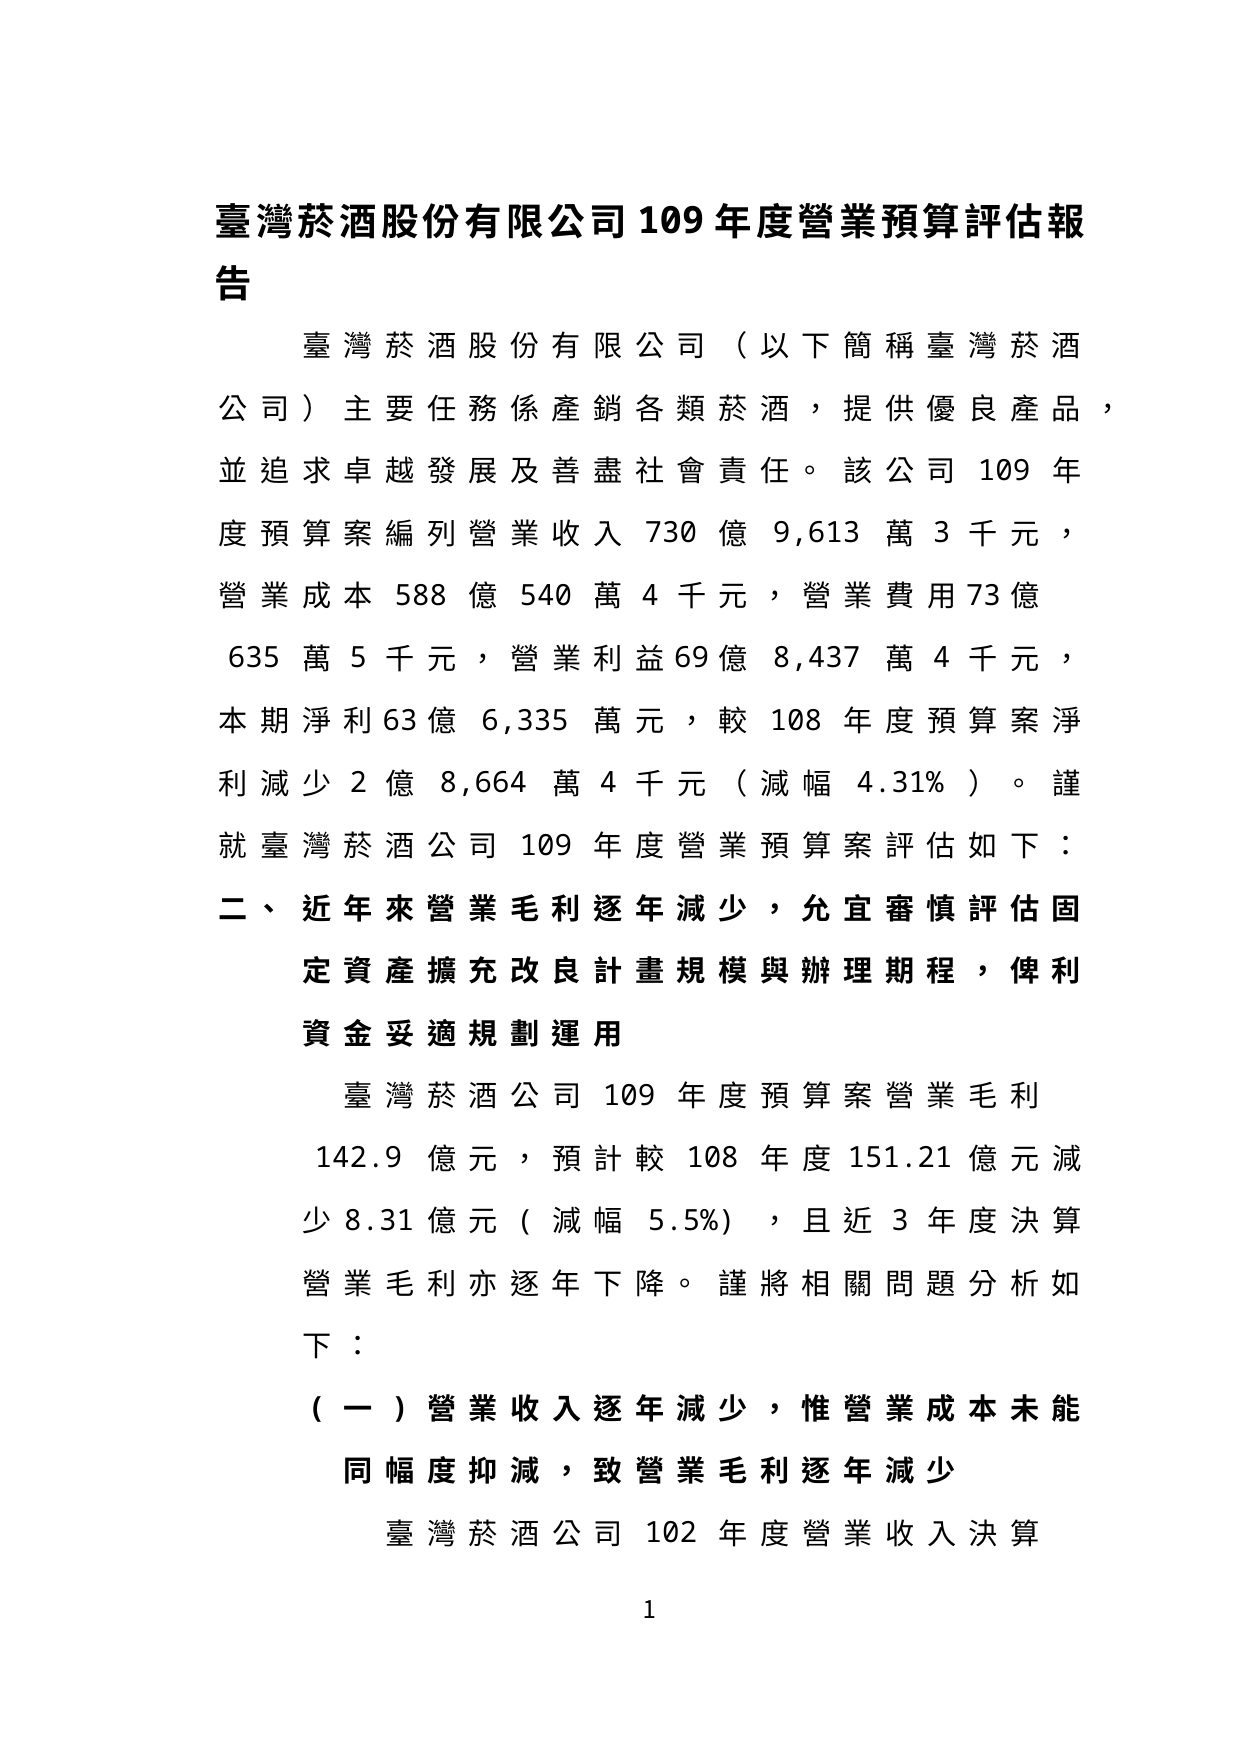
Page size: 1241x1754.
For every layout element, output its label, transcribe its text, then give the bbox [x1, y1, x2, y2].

text 臺灣菸酒公司109年度預算案營業毛利142.9億元，預計較108年度151.21億元減少8.31億元(減幅5.5%)，且近3年度決算營業毛利亦逐年下降。謹將相關問題分析如下： [271, 1052, 1087, 1365]
text 臺灣菸酒股份有限公司（以下簡稱臺灣菸酒公司）主要任務係產銷各類菸酒，提供優良產品，並追求卓越發展及善盡社會責任。該公司109年度預算案編列營業收入730億9,613萬3千元，營業成本588億540萬4千元，營業費用73億635萬5千元，營業利益69億8,437萬4千元，本期淨利63億6,335萬元，較108年度預算案淨利減少2億8,664萬4千元（減幅4.31%）。謹就臺灣菸酒公司109年度營業預算案評估如下： [212, 302, 1087, 865]
text 臺灣菸酒公司102年度營業收入決算 [301, 1490, 1087, 1552]
text 臺灣菸酒股份有限公司109年度營業預算評估報告 [212, 177, 1087, 302]
text 二、近年來營業毛利逐年減少，允宜審慎評估固定資產擴充改良計畫規模與辦理期程，俾利資金妥適規劃運用 [212, 865, 1087, 1052]
text (一)營業收入逐年減少，惟營業成本未能同幅度抑減，致營業毛利逐年減少 [271, 1365, 1087, 1490]
